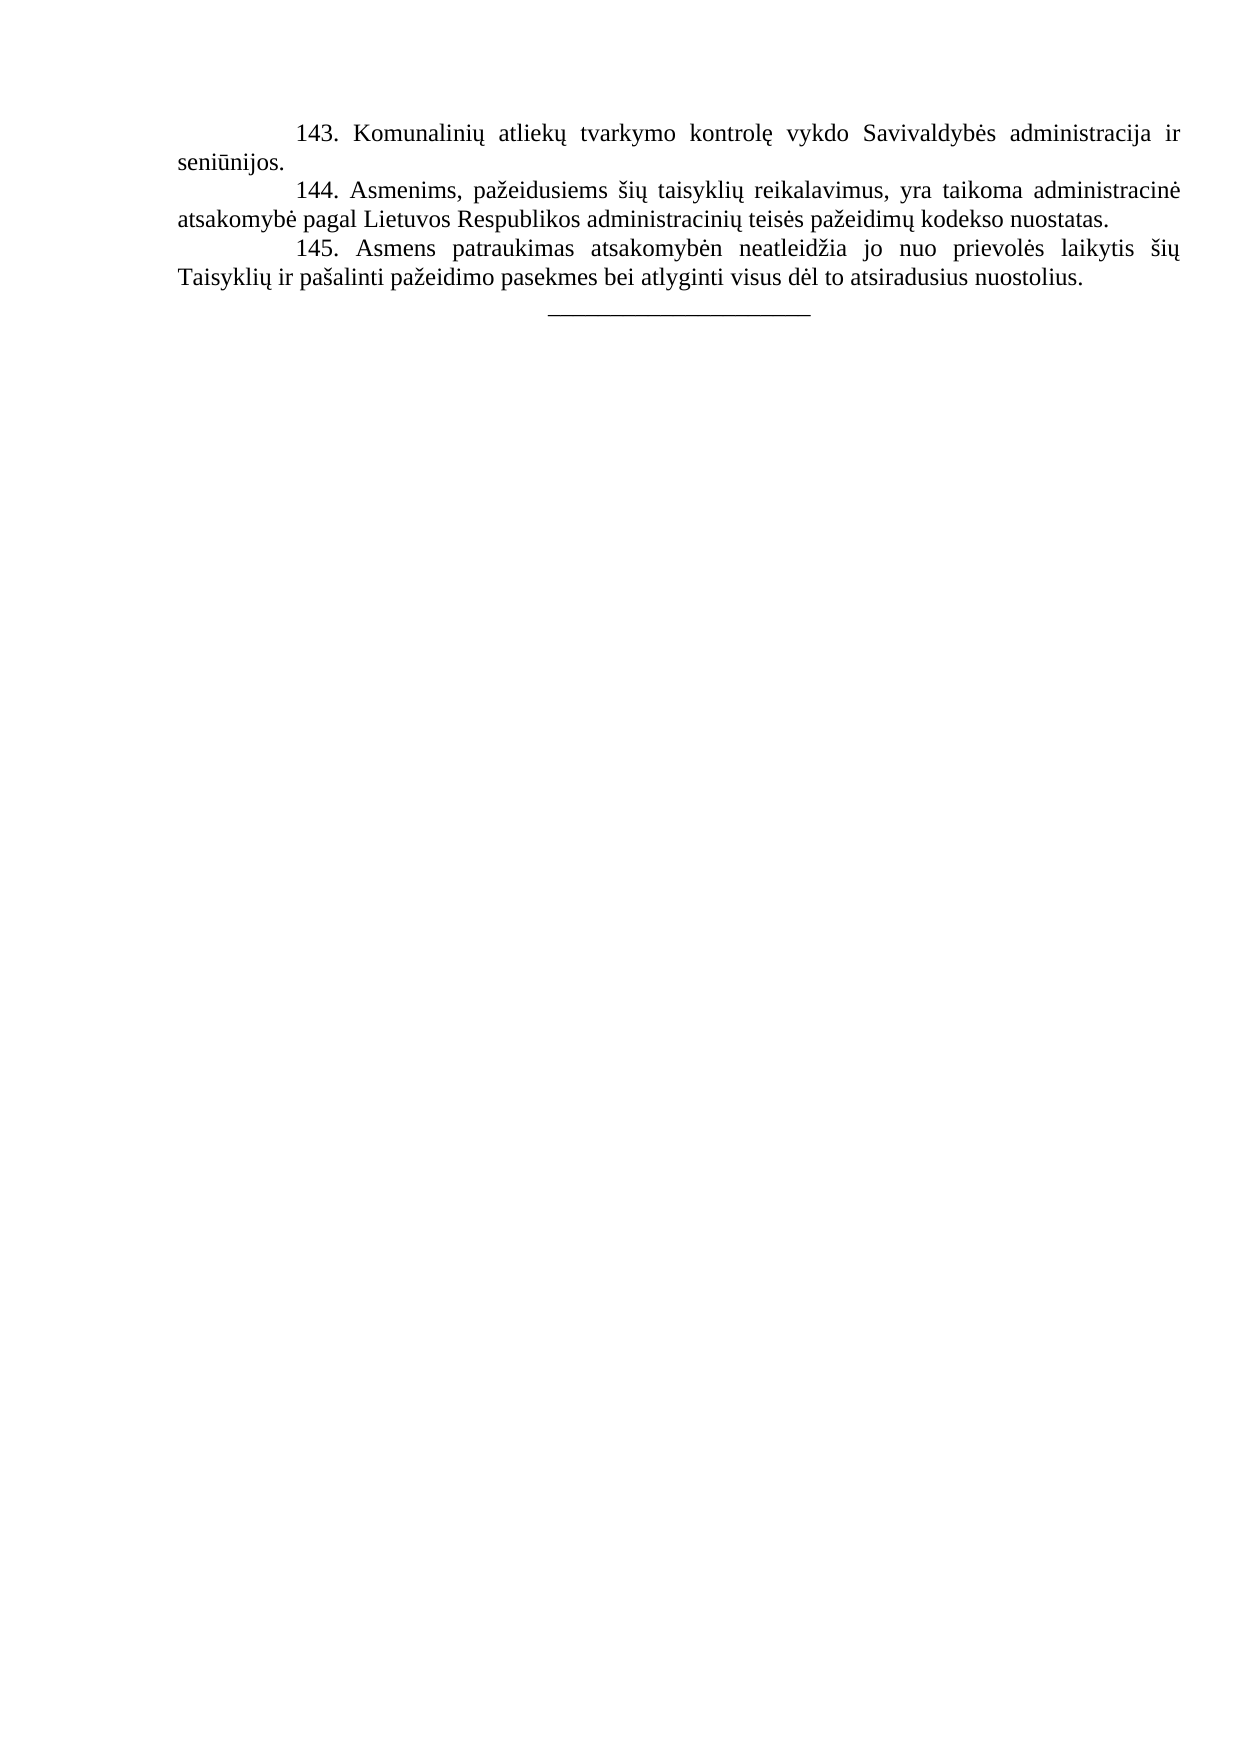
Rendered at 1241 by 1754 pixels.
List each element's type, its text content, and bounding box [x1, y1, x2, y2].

text _____________________ [177, 291, 1181, 319]
text 145. Asmens patraukimas atsakomybėn neatleidžia jo nuo prievolės laikytis šių Taisyklių ir pašalinti pažeidimo pasekmes bei atlyginti visus dėl to atsiradusius nuostolius. [177, 233, 1181, 291]
text 144. Asmenims, pažeidusiems šių taisyklių reikalavimus, yra taikoma administracinė atsakomybė pagal Lietuvos Respublikos administracinių teisės pažeidimų kodekso nuostatas. [177, 176, 1181, 233]
text 143. Komunalinių atliekų tvarkymo kontrolę vykdo Savivaldybės administracija ir seniūnijos. [177, 118, 1181, 176]
